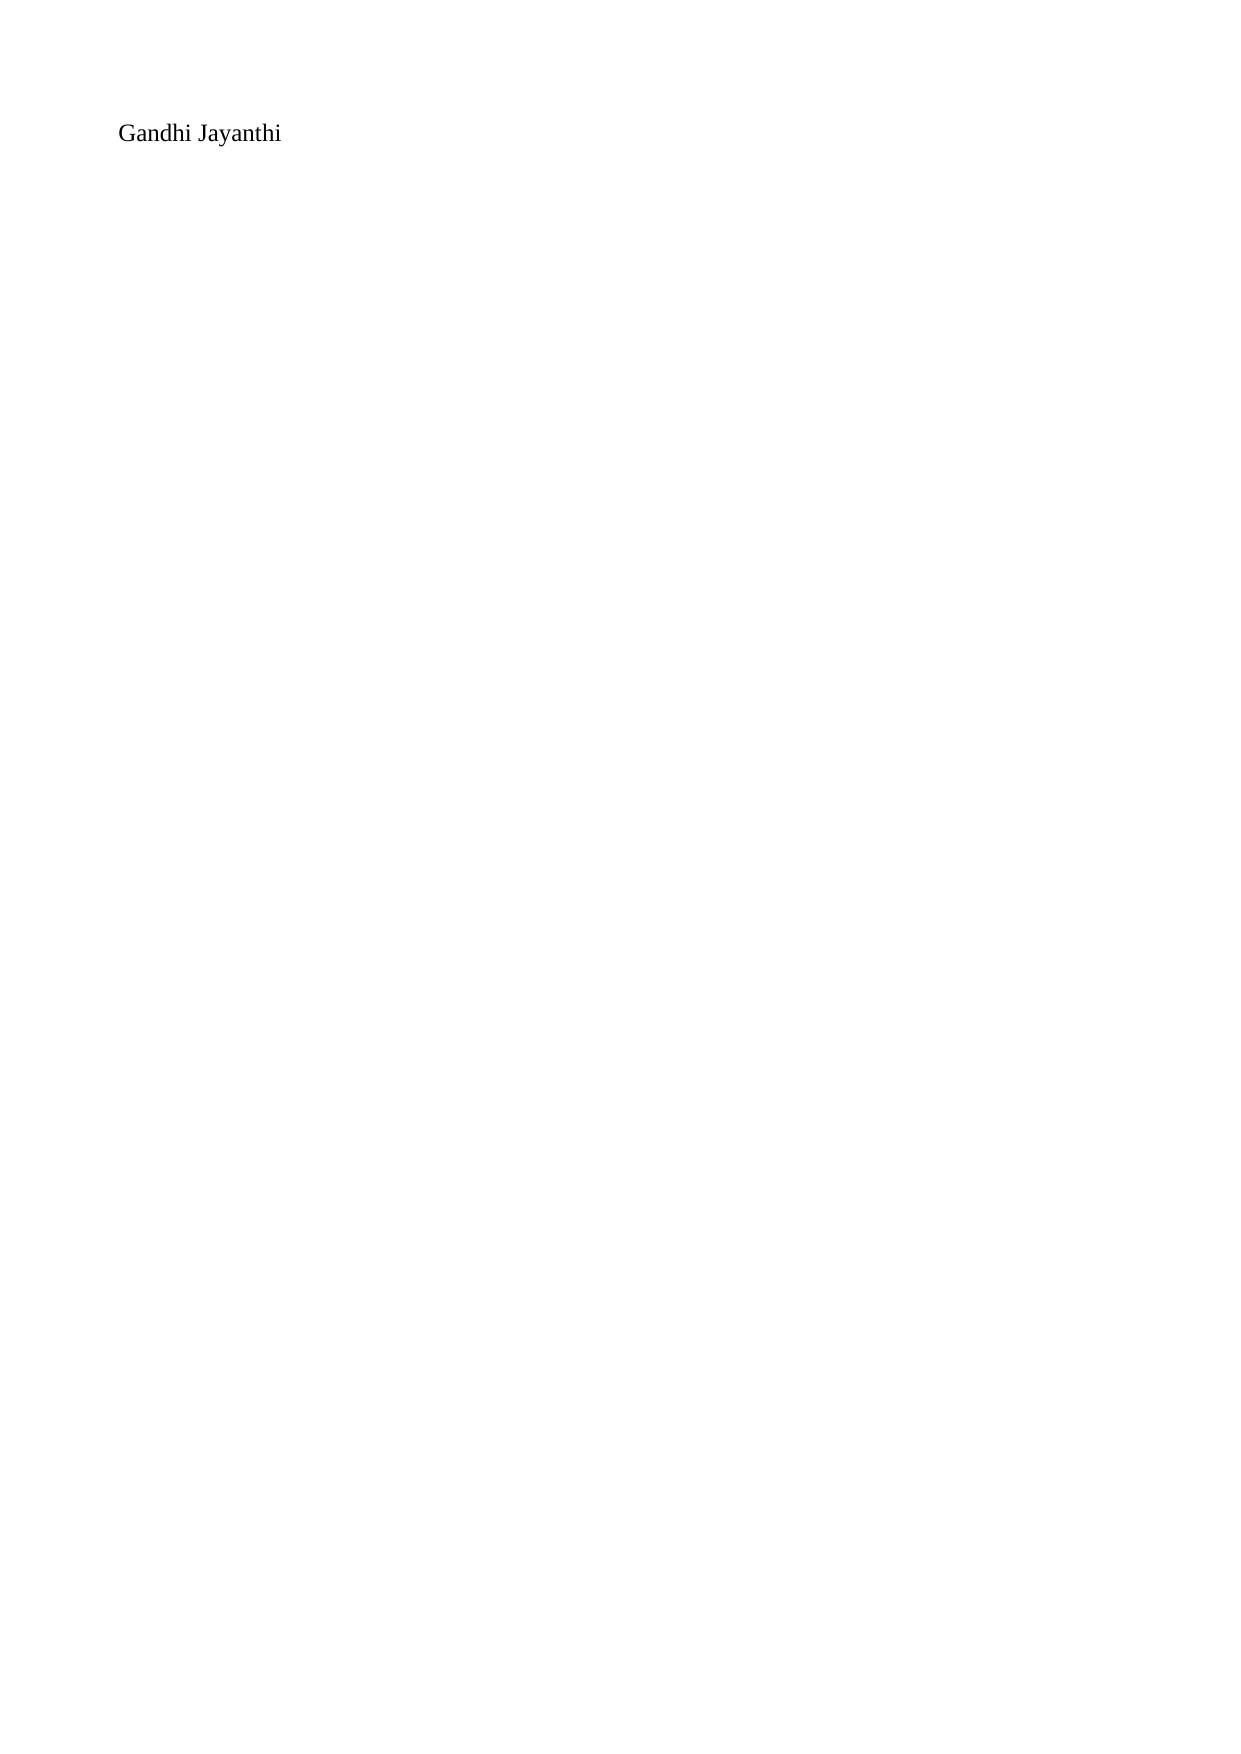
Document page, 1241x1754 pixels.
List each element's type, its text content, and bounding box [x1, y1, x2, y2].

text Gandhi Jayanthi [118, 118, 1122, 147]
